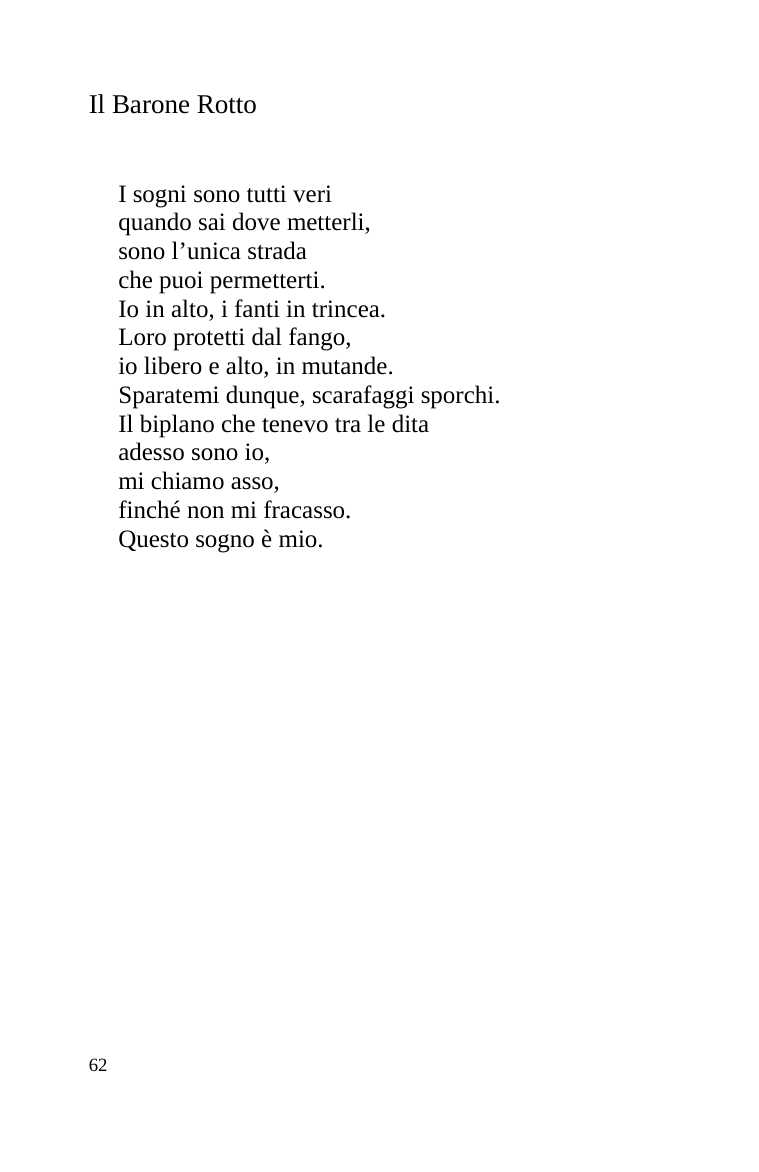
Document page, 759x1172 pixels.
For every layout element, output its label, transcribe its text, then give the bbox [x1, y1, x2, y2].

text I sogni sono tutti veri [118, 179, 670, 207]
text adesso sono io, [118, 437, 670, 466]
text Sparatemi dunque, scarafaggi sporchi. [118, 380, 670, 409]
text che puoi permetterti. [118, 265, 670, 294]
text quando sai dove metterli, [118, 207, 670, 236]
text Il Barone Rotto [88, 88, 670, 120]
text io libero e alto, in mutande. [118, 351, 670, 380]
text Io in alto, i fanti in trincea. [118, 294, 670, 322]
text Questo sogno è mio. [118, 524, 670, 552]
text sono l’unica strada [118, 236, 670, 265]
text Loro protetti dal fango, [118, 322, 670, 351]
text Il biplano che tenevo tra le dita [118, 409, 670, 437]
text finché non mi fracasso. [118, 495, 670, 524]
text mi chiamo asso, [118, 466, 670, 495]
